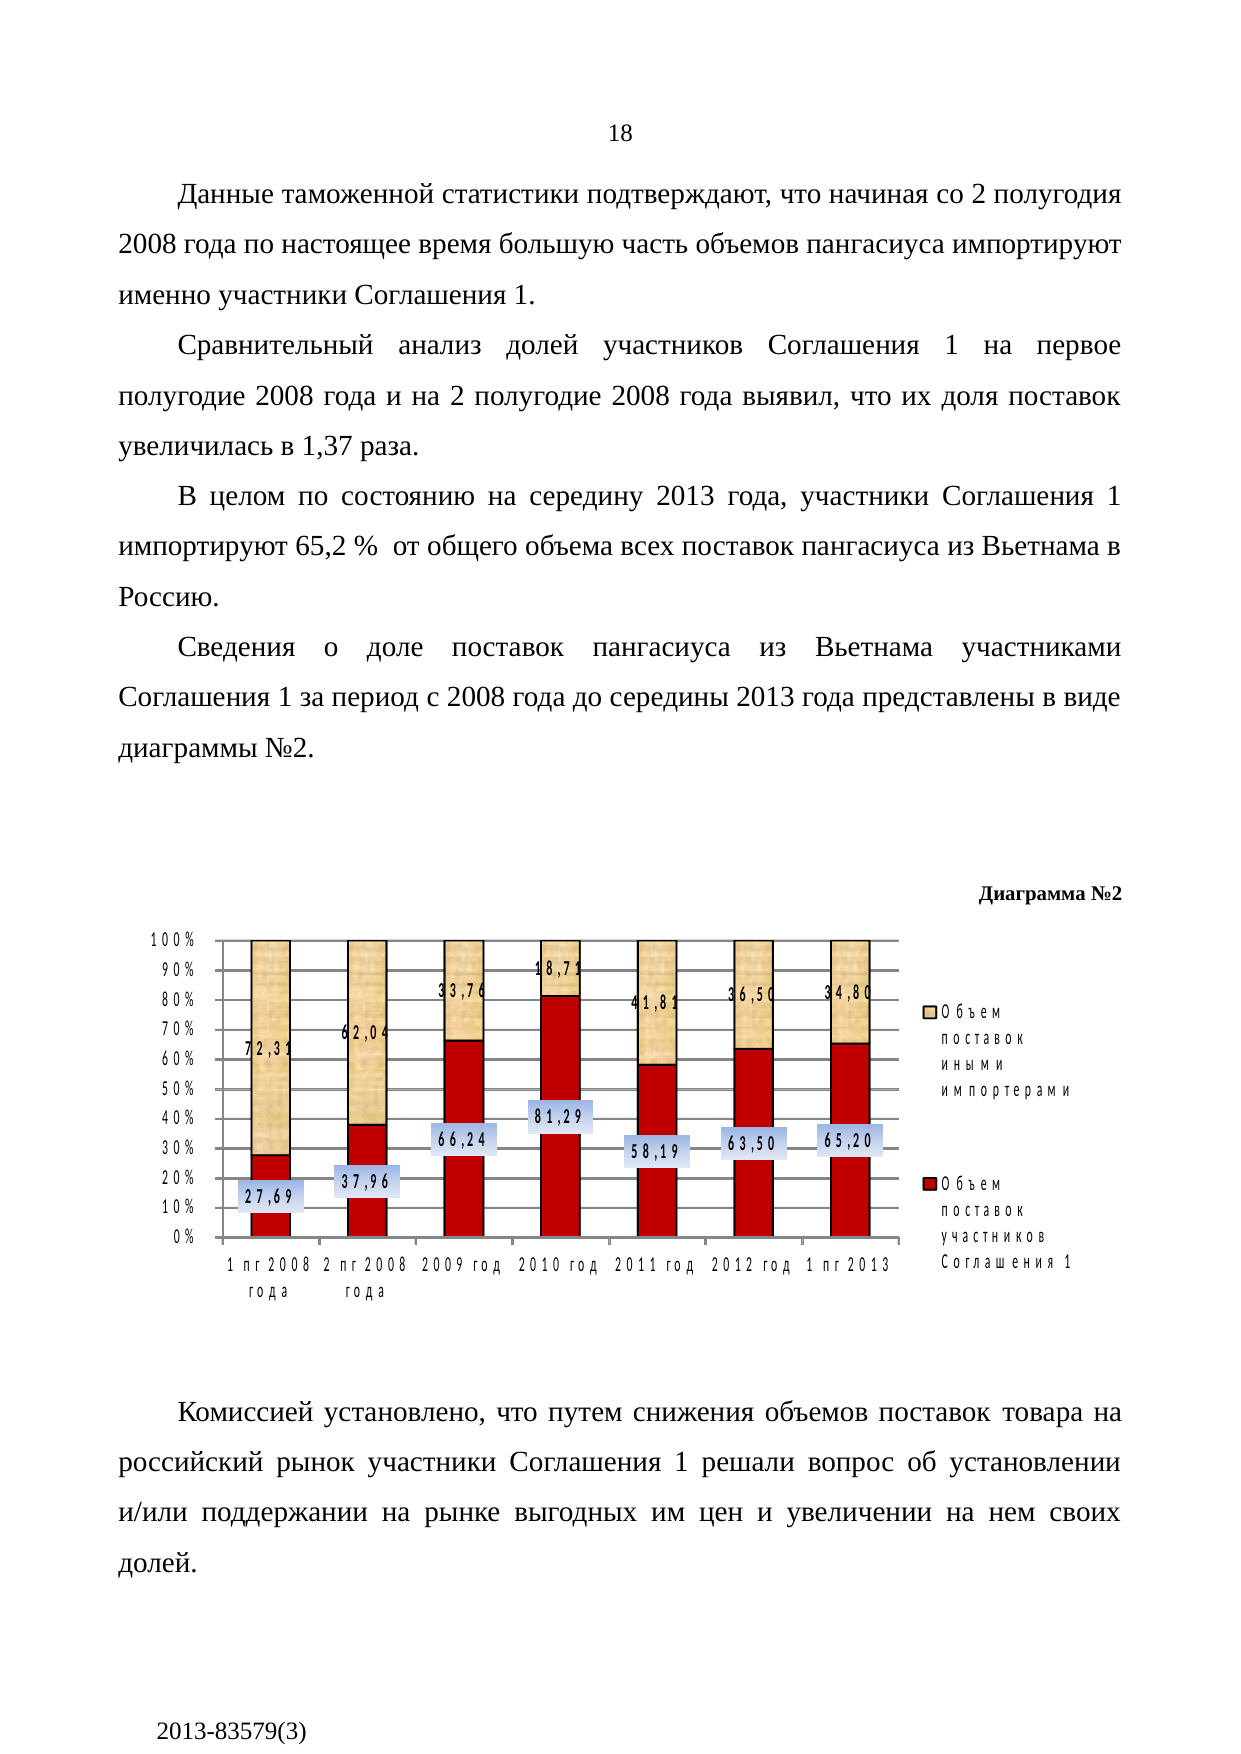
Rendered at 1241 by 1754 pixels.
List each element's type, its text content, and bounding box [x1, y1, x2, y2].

text Комиссией установлено, что путем снижения объемов поставок товара на российский рынок участники Соглашения 1 решали вопрос об установлении и/или поддержании на рынке выгодных им цен и увеличении на нем своих долей. [118, 917, 1122, 1578]
text Диаграмма №2 [118, 881, 1122, 905]
text Данные таможенной статистики подтверждают, что начиная со 2 полугодия 2008 года по настоящее время большую часть объемов пангасиуса импортируют именно участники Соглашения 1. [118, 176, 1122, 311]
text Сведения о доле поставок пангасиуса из Вьетнама участниками Соглашения 1 за период с 2008 года до середины 2013 года представлены в виде диаграммы №2. [118, 629, 1122, 763]
text Сравнительный анализ долей участников Соглашения 1 на первое полугодие 2008 года и на 2 полугодие 2008 года выявил, что их доля поставок увеличилась в 1,37 раза. [118, 327, 1122, 461]
text В целом по состоянию на середину 2013 года, участники Соглашения 1 импортируют 65,2 % от общего объема всех поставок пангасиуса из Вьетнама в Россию. [118, 478, 1122, 612]
